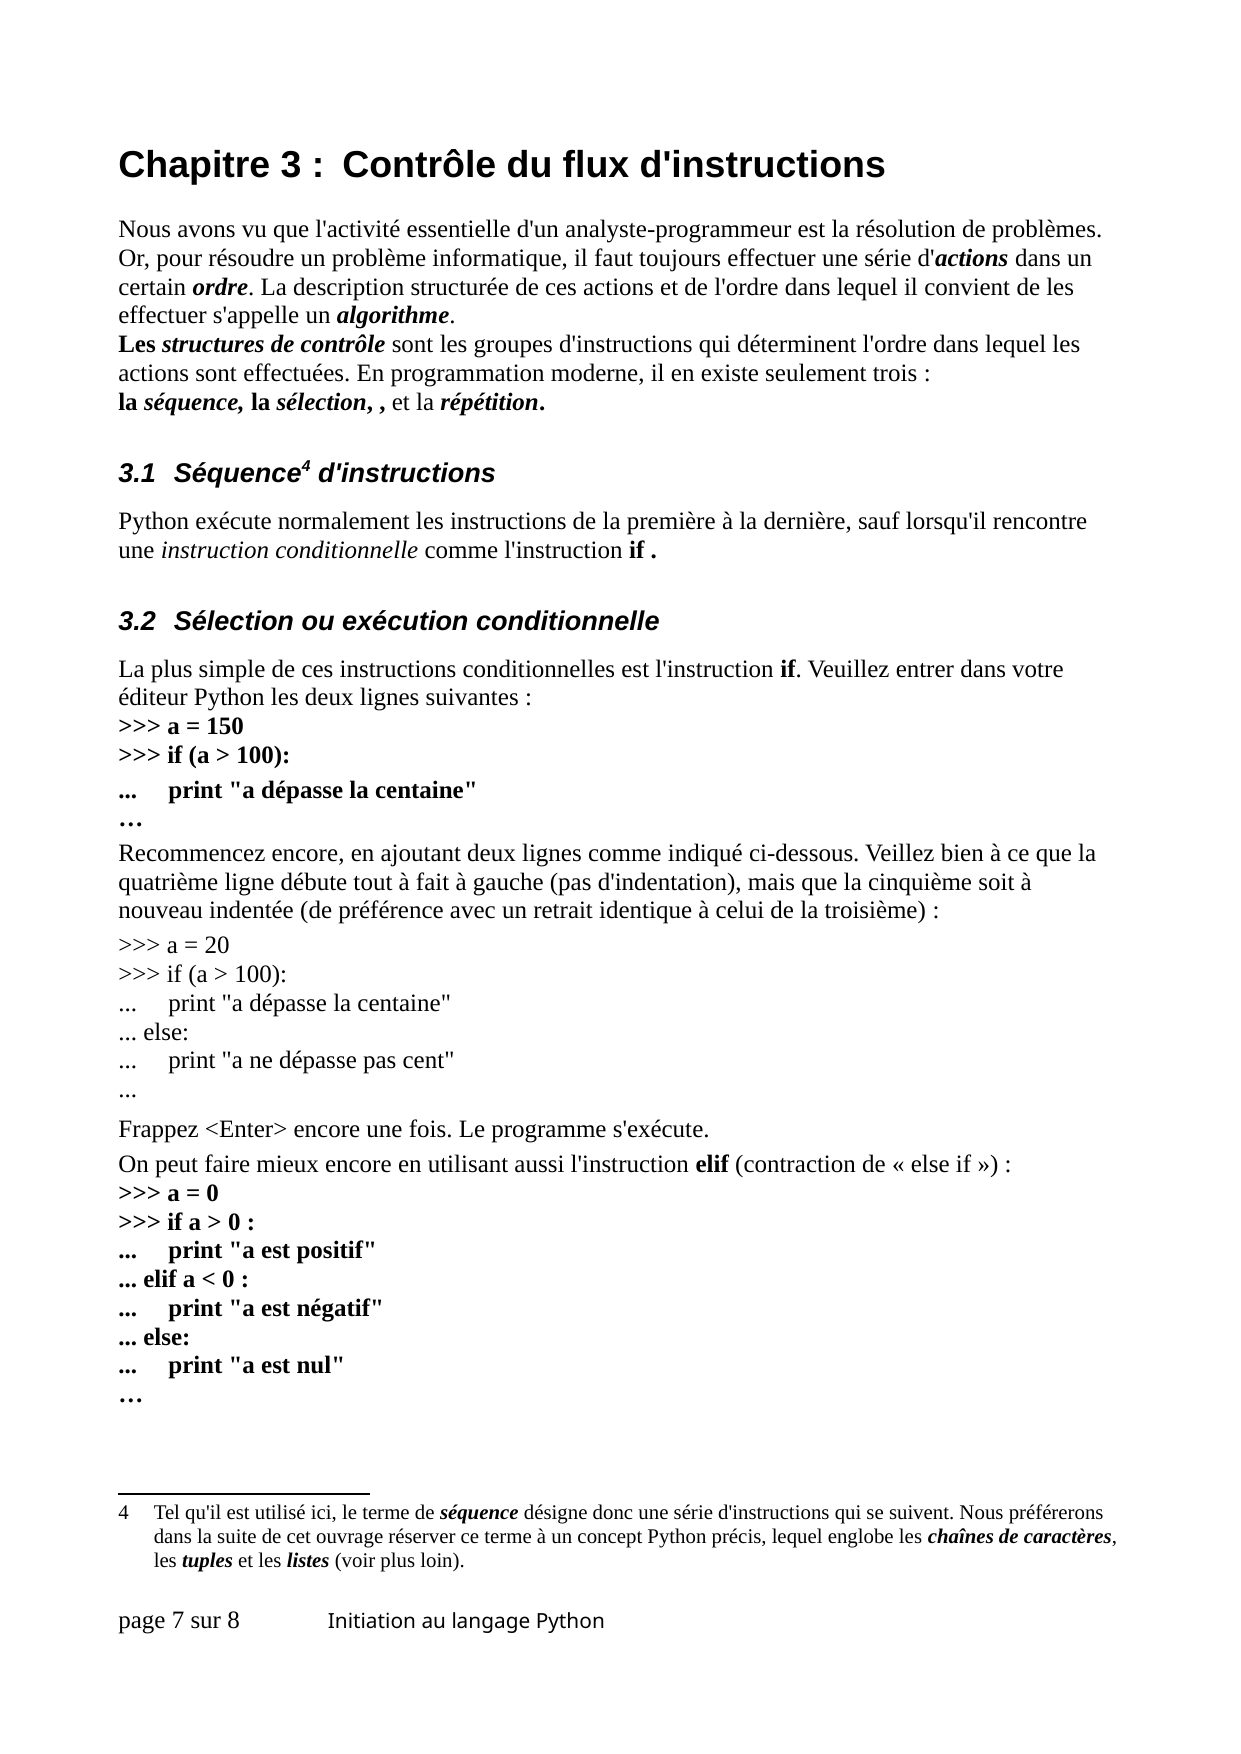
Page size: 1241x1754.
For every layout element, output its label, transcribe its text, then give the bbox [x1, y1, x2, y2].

subtitle Contrôle du flux d'instructions [118, 142, 1122, 185]
subtitle la séquence, la sélection, , et la répétition. [118, 387, 1122, 416]
subtitle Python exécute normalement les instructions de la première à la dernière, sauf lorsqu'il rencontre une instruction conditionnelle comme l'instruction if . [118, 506, 1122, 563]
subtitle >>> a = 0 >>> if a > 0 : ... print "a est positif" ... elif a < 0 : ... print "a est négatif" ... else: ... print "a est nul" … [118, 1178, 1122, 1408]
text Recommencez encore, en ajoutant deux lignes comme indiqué ci-dessous. Veillez bien à ce que la quatrième ligne débute tout à fait à gauche (pas d'indentation), mais que la cinquième soit à nouveau indentée (de préférence avec un retrait identique à celui de la troisième) : [118, 838, 1122, 924]
subtitle >>> a = 150 >>> if (a > 100): [118, 711, 1122, 769]
list Tel qu'il est utilisé ici, le terme de séquence désigne donc une série d'instructions qui se suivent. Nous préférerons dans la suite de cet ouvrage réserver ce terme à un concept Python précis, lequel englobe les chaînes de caractères, les tuples et les listes (voir plus loin). [118, 1500, 1122, 1572]
subtitle Séquence d'instructions [118, 457, 1122, 488]
subtitle Frappez <Enter> encore une fois. Le programme s'exécute. [118, 1114, 1122, 1143]
subtitle Les structures de contrôle sont les groupes d'instructions qui déterminent l'ordre dans lequel les actions sont effectuées. En programmation moderne, il en existe seulement trois : [118, 329, 1122, 387]
text La plus simple de ces instructions conditionnelles est l'instruction if. Veuillez entrer dans votre éditeur Python les deux lignes suivantes : [118, 654, 1122, 711]
subtitle ... print "a dépasse la centaine" … [118, 775, 1122, 832]
subtitle Sélection ou exécution conditionnelle [118, 605, 1122, 636]
text >>> a = 20 >>> if (a > 100): ... print "a dépasse la centaine" ... else: ... print "a ne dépasse pas cent" ... [118, 930, 1122, 1103]
text On peut faire mieux encore en utilisant aussi l'instruction elif (contraction de « else if ») : [118, 1149, 1122, 1178]
text Nous avons vu que l'activité essentielle d'un analyste-programmeur est la résolution de problèmes. Or, pour résoudre un problème informatique, il faut toujours effectuer une série d'actions dans un certain ordre. La description structurée de ces actions et de l'ordre dans lequel il convient de les effectuer s'appelle un algorithme. [118, 214, 1122, 329]
